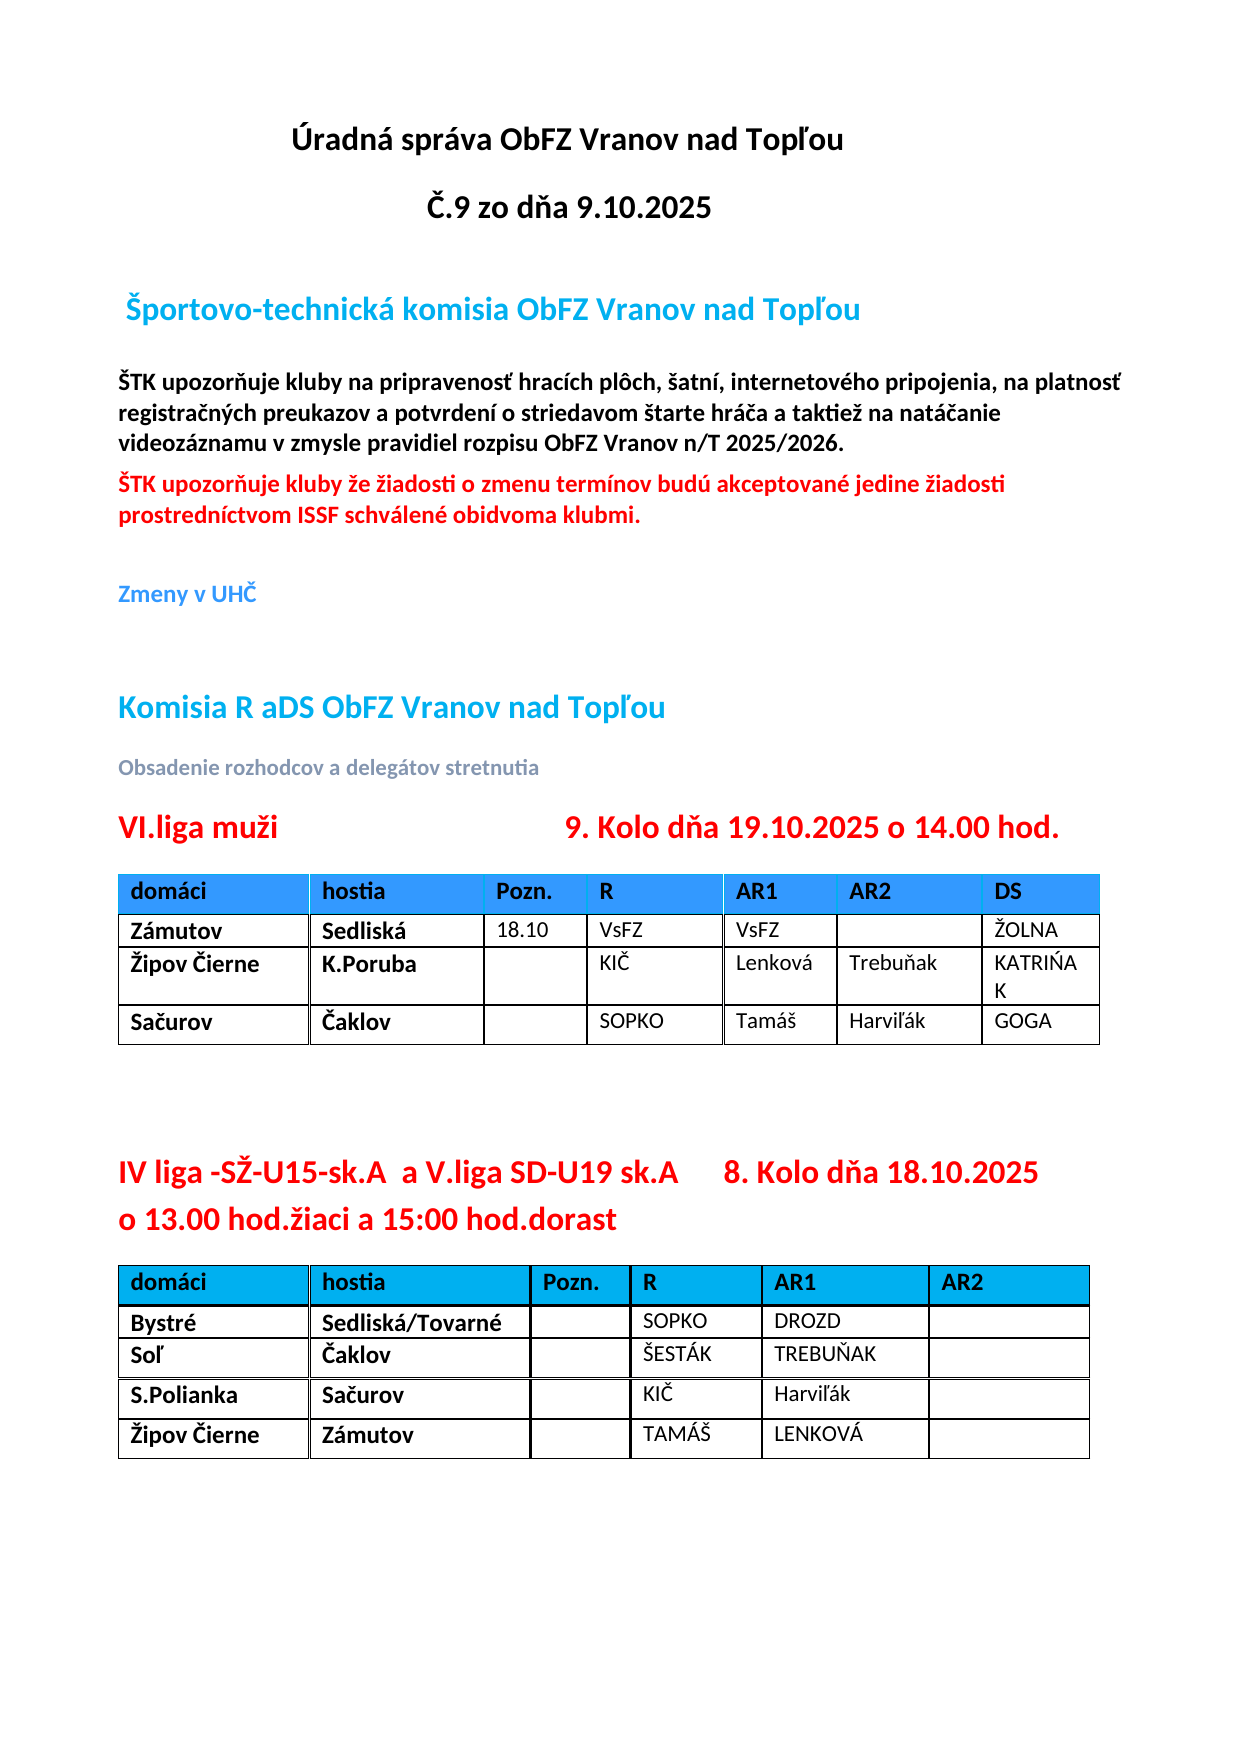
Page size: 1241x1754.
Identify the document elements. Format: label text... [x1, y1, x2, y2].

table_cell Soľ [119, 1339, 308, 1377]
table_cell Žipov Čierne [119, 1420, 308, 1458]
table_cell SOPKO [632, 1307, 761, 1337]
table_header Pozn. [532, 1266, 629, 1304]
table_cell KATRIŃAK [983, 948, 1099, 1004]
table_header hostia [311, 1266, 529, 1304]
table_cell [485, 948, 586, 1004]
table_header AR2 [930, 1266, 1089, 1304]
table_cell VsFZ [588, 915, 722, 946]
table_cell Sedliská/Tovarné [311, 1307, 529, 1337]
table_cell [485, 1006, 586, 1044]
table_header DS [983, 875, 1099, 913]
table_cell SOPKO [588, 1006, 722, 1044]
table_cell Sedliská [311, 915, 483, 946]
table_header domáci [119, 1266, 308, 1304]
table_header domáci [119, 875, 308, 913]
table_header R [632, 1266, 761, 1304]
table_cell ŠESTÁK [632, 1339, 761, 1377]
table_cell KIČ [632, 1380, 761, 1418]
table_cell TREBUŇAK [763, 1339, 928, 1377]
table_cell Harviľák [838, 1006, 981, 1044]
table_cell [532, 1380, 629, 1418]
text Obsadenie rozhodcov a delegátov stretnutia [118, 753, 1122, 781]
table_cell Trebuňak [838, 948, 981, 1004]
table_cell KIČ [588, 948, 722, 1004]
text Zmeny v UHČ [118, 578, 1122, 609]
table_cell Čaklov [311, 1339, 529, 1377]
table_header R [588, 875, 722, 913]
table_cell [532, 1307, 629, 1337]
table_cell [532, 1420, 629, 1458]
table_cell [930, 1420, 1089, 1458]
table_cell S.Polianka [119, 1380, 308, 1418]
text Úradná správa ObFZ Vranov nad Topľou [118, 118, 1122, 159]
text Komisia R aDS ObFZ Vranov nad Topľou [118, 686, 1122, 726]
table_cell Sačurov [119, 1006, 308, 1044]
table_cell Čaklov [311, 1006, 483, 1044]
text ŠTK upozorňuje kluby že žiadosti o zmenu termínov budú akceptované jedine žiadosti prostredníctvom ISSF schválené obidvoma klubmi. [118, 468, 1122, 529]
table_header AR1 [725, 875, 836, 913]
table_cell Zámutov [311, 1420, 529, 1458]
table_header hostia [311, 875, 483, 913]
table_cell VsFZ [725, 915, 836, 946]
text VI.liga muži 9. Kolo dňa 19.10.2025 o 14.00 hod. [118, 806, 1122, 847]
table_header Pozn. [485, 875, 586, 913]
table_cell ŽOLNA [983, 915, 1099, 946]
table_cell GOGA [983, 1006, 1099, 1044]
table_cell 18.10 [485, 915, 586, 946]
table_cell [838, 915, 981, 946]
table_cell Harviľák [763, 1380, 928, 1418]
table_cell K.Poruba [311, 948, 483, 1004]
table_cell [930, 1307, 1089, 1337]
table_cell LENKOVÁ [763, 1420, 928, 1458]
text Č.9 zo dňa 9.10.2025 [118, 186, 1122, 226]
table_header AR2 [838, 875, 981, 913]
text ŠTK upozorňuje kluby na pripravenosť hracích plôch, šatní, internetového pripojenia, na platnosť registračných preukazov a potvrdení o striedavom štarte hráča a taktiež na natáčanie videozáznamu v zmysle pravidiel rozpisu ObFZ Vranov n/T 2025/2026. [118, 366, 1122, 458]
table_cell Zámutov [119, 915, 308, 946]
table_cell [532, 1339, 629, 1377]
table_cell [930, 1339, 1089, 1377]
table_cell DROZD [763, 1307, 928, 1337]
table_cell Sačurov [311, 1380, 529, 1418]
table_cell TAMÁŠ [632, 1420, 761, 1458]
text IV liga -SŽ-U15-sk.A a V.liga SD-U19 sk.A 8. Kolo dňa 18.10.2025 o 13.00 hod.žiaci a 15:00 hod.dorast [118, 1151, 1122, 1238]
table_cell [930, 1380, 1089, 1418]
table_cell Žipov Čierne [119, 948, 308, 1004]
table_cell Bystré [119, 1307, 308, 1337]
table_cell Lenková [725, 948, 836, 1004]
text Športovo-technická komisia ObFZ Vranov nad Topľou [118, 288, 1122, 329]
table_header AR1 [763, 1266, 928, 1304]
table_cell Tamáš [725, 1006, 836, 1044]
